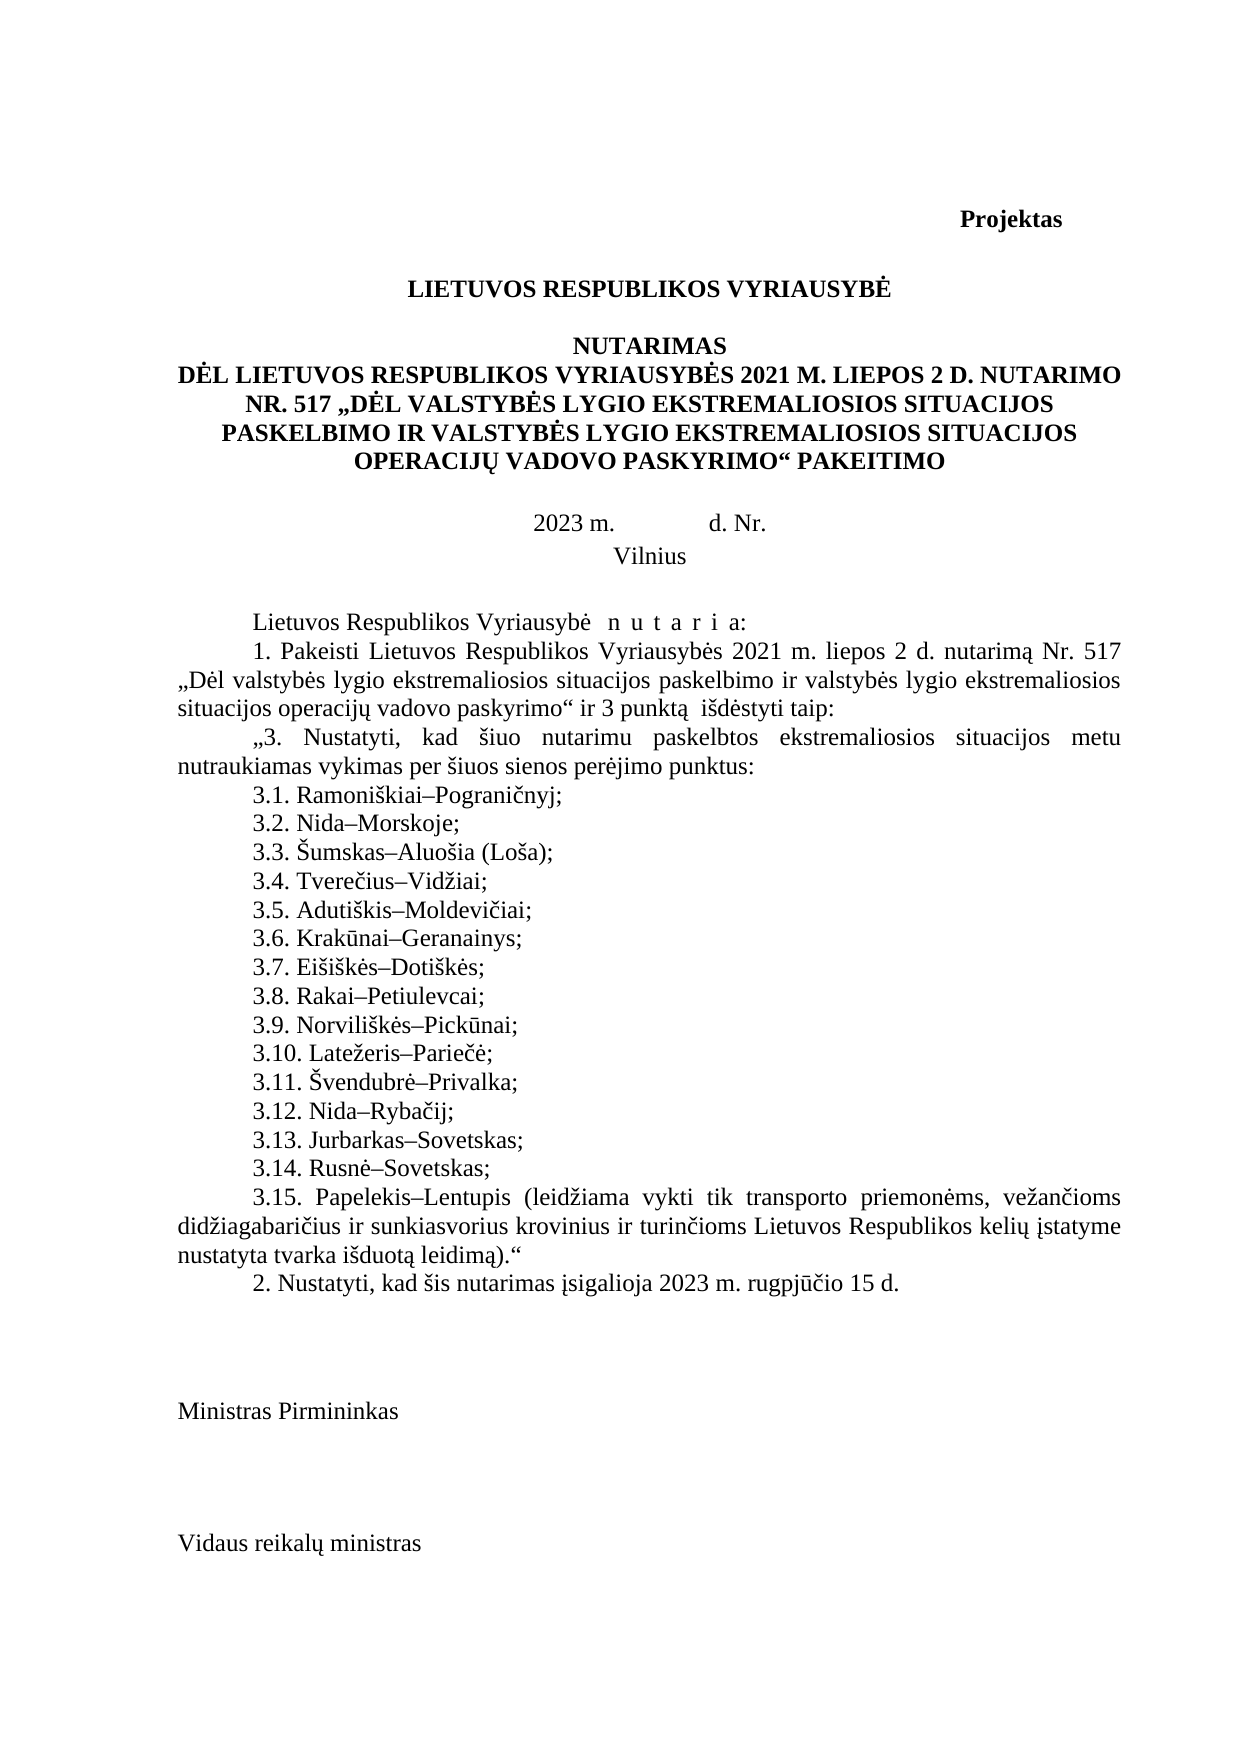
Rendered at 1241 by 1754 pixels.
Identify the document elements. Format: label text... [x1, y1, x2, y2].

text 3.12. Nida–Rybačij; [177, 1096, 1122, 1125]
text 2. Nustatyti, kad šis nutarimas įsigalioja 2023 m. rugpjūčio 15 d. [177, 1268, 1122, 1297]
text 3.11. Švendubrė–Privalka; [177, 1067, 1122, 1096]
text nutarimas [177, 331, 1122, 360]
text 3.15. Papelekis–Lentupis (leidžiama vykti tik transporto priemonėms, vežančioms didžiagabaričius ir sunkiasvorius krovinius ir turinčioms Lietuvos Respublikos kelių įstatyme nustatyta tvarka išduotą leidimą).“ [177, 1182, 1122, 1268]
text Vidaus reikalų ministras [177, 1528, 1122, 1557]
text 3.6. Krakūnai–Geranainys; [177, 923, 1122, 952]
text 3.13. Jurbarkas–Sovetskas; [177, 1125, 1122, 1153]
text Projektas [960, 204, 1122, 233]
text 3.14. Rusnė–Sovetskas; [177, 1153, 1122, 1182]
text 3.3. Šumskas–Aluošia (Loša); [177, 837, 1122, 866]
text 1. Pakeisti Lietuvos Respublikos Vyriausybės 2021 m. liepos 2 d. nutarimą Nr. 517 „Dėl valstybės lygio ekstremaliosios situacijos paskelbimo ir valstybės lygio ekstremaliosios situacijos operacijų vadovo paskyrimo“ ir 3 punktą išdėstyti taip: [177, 636, 1122, 722]
text 3.8. Rakai–Petiulevcai; [177, 981, 1122, 1010]
text 3.9. Norviliškės–Pickūnai; [177, 1010, 1122, 1038]
text 3.2. Nida–Morskoje; [177, 808, 1122, 837]
text 3.10. Latežeris–Pariečė; [177, 1038, 1122, 1067]
text Lietuvos Respublikos Vyriausybė nutaria: [177, 607, 1122, 636]
text 2023 m. d. Nr. [177, 508, 1122, 537]
text 3.1. Ramoniškiai–Pograničnyj; [177, 780, 1122, 808]
text Vilnius [177, 541, 1122, 570]
text „3. Nustatyti, kad šiuo nutarimu paskelbtos ekstremaliosios situacijos metu nutraukiamas vykimas per šiuos sienos perėjimo punktus: [177, 722, 1122, 780]
text Lietuvos Respublikos Vyriausybė [177, 274, 1122, 303]
text 3.5. Adutiškis–Moldevičiai; [177, 895, 1122, 923]
text 3.7. Eišiškės–Dotiškės; [177, 952, 1122, 981]
text 3.4. Tverečius–Vidžiai; [177, 866, 1122, 895]
text DĖL Lietuvos Respublikos VYRIAUSYBĖS 2021 M. LIEPOS 2 D. NUTARIMO NR. 517 „DĖL VALSTYBĖS LYGIO EKSTREMALIOSIOS SITUACIJOS PASKELBIMO IR VALSTYBĖS LYGIO EKSTREMALIOSIOS SITUACIJOS OPERACIJŲ VADOVO PASKYRIMO“ PAKEITIMO [177, 360, 1122, 475]
text Ministras Pirmininkas [177, 1396, 1122, 1425]
